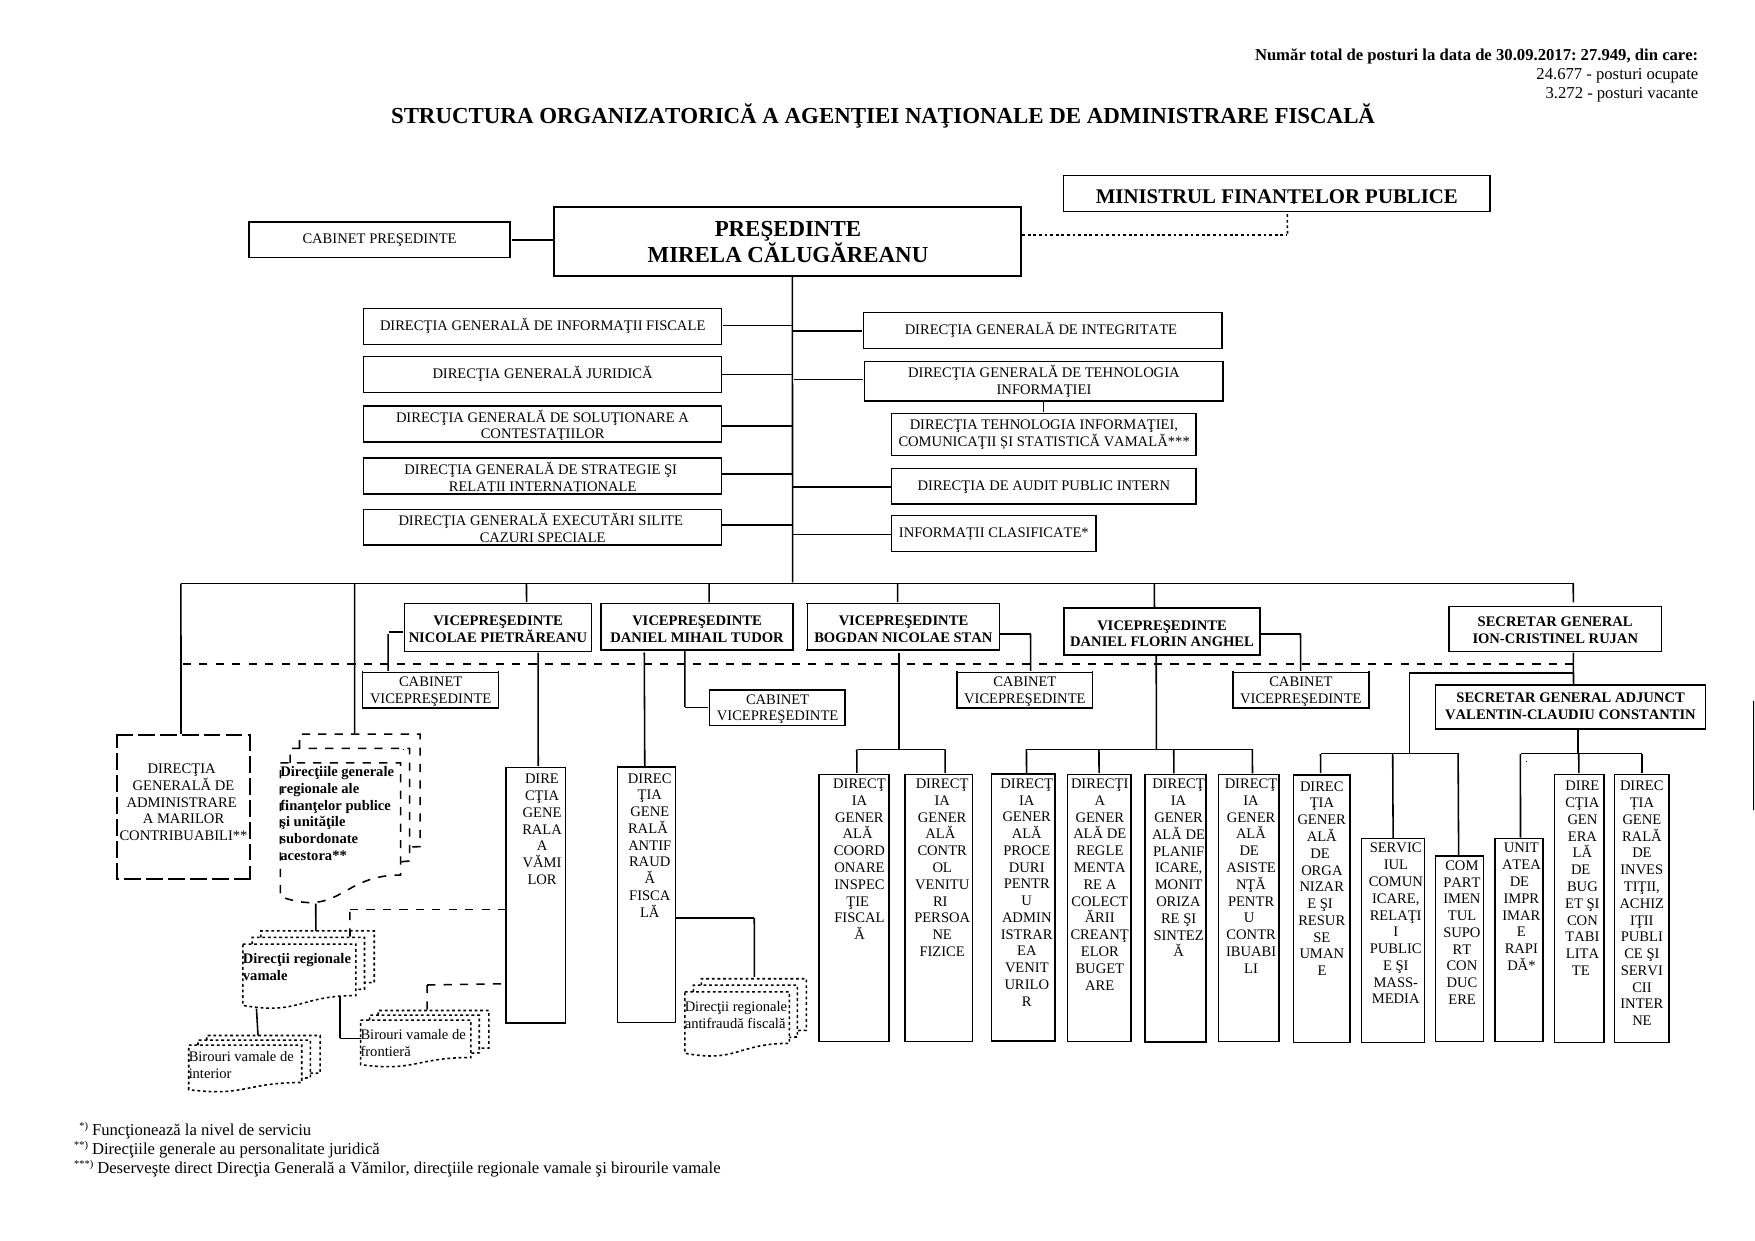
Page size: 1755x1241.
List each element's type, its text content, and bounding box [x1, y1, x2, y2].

subtitle VALENTIN-CLAUDIU CONSTANTIN [1436, 705, 1705, 722]
subtitle ION-CRISTINEL RUJAN [1450, 630, 1661, 647]
text ORGANIZARE ŞI [1297, 861, 1346, 912]
subtitle DANIEL FLORIN ANGHEL [1065, 633, 1259, 646]
text DIRECŢIA GENERALĂ DE [1224, 775, 1277, 859]
subtitle STRUCTURA ORGANIZATORICĂ A AGENŢIEI NAŢIONALE DE ADMINISTRARE FISCALĂ [74, 102, 1698, 128]
text DIRECŢIA GENERALĂ DE INFORMAŢII FISCALE [364, 317, 721, 334]
text **) Direcţiile generale au personalitate juridică [74, 1138, 1698, 1158]
text A MARILOR CONTRIBUABILI** [118, 810, 249, 844]
text CONTROL VENITURI [913, 842, 971, 909]
text DIRECŢIA GENERALĂ DE [1564, 777, 1600, 878]
subtitle DANIEL MIHAIL TUDOR [602, 628, 792, 642]
text 3.272 - posturi vacante [74, 83, 1698, 102]
text NICOLAE PIETRĂREANU [405, 628, 591, 643]
text CABINET VICEPREŞEDINTE [958, 673, 1092, 706]
text DIRECŢIA [118, 760, 249, 777]
subtitle BOGDAN NICOLAE STAN [808, 628, 999, 642]
subtitle SECRETAR GENERAL [1450, 613, 1661, 630]
subtitle SECRETAR GENERAL ADJUNCT [1436, 689, 1705, 705]
text Număr total de posturi la data de 30.09.2017: 27.949, din care: [74, 44, 1698, 63]
text SERVICIUL COMUNICARE, RELAŢII PUBLICE ŞI MASS-MEDIA [1368, 839, 1423, 1007]
text ***) Deserveşte direct Direcţia Generală a Vămilor, direcţiile regionale vamale şi birourile vamale [74, 1158, 1698, 1177]
text RESURSE UMANE [1297, 912, 1346, 979]
text DIRECŢIA GENERALĂ DE REGLEMENTARE A COLECTĂRII CREANŢELOR BUGETARE [1070, 775, 1129, 993]
text PERSOANE FIZICE [913, 909, 971, 959]
text DIRECȚIA GENERALĂ DE INVESTIŢII, ACHIZIŢII PUBLICE ŞI SERVICII INTERNE [1618, 777, 1665, 1029]
text DIRECŢIA GENERALĂ PROCEDURI PENTRU ADMINISTRAREA VENITURILOR [1000, 775, 1053, 1009]
text DIRECŢIA GENERALĂ DE PLANIFICARE, MONITORIZARE ŞI SINTEZĂ [1151, 775, 1205, 960]
text DIRECŢIA GENERALĂ [831, 775, 887, 842]
text DIRECŢIA TEHNOLOGIA INFORMAŢIEI, [892, 416, 1195, 433]
subtitle VICEPREŞEDINTE [602, 612, 792, 628]
subtitle PREŞEDINTE [570, 215, 1006, 241]
subtitle VICEPREŞEDINTE [1065, 616, 1259, 633]
text CABINET VICEPREŞEDINTE [363, 673, 498, 707]
text DIRECŢIA GENERALĂ DE TEHNOLOGIA INFORMAŢIEI [865, 364, 1222, 397]
text RELAŢII INTERNAŢIONALE [364, 477, 721, 491]
text DIRECŢIA GENERALĂ DE [1297, 777, 1346, 861]
text UNITATEA DE [1501, 839, 1541, 889]
text ASISTENŢĂ PENTRU [1224, 859, 1277, 926]
text DIRECŢIA GENERALĂ DE INTEGRITATE [864, 321, 1221, 338]
text IMPRIMARE RAPIDĂ* [1501, 889, 1541, 973]
text DIRECŢIA GENERALA [522, 770, 562, 837]
text DIRECŢIA GENERALĂ DE SOLUŢIONARE A CONTESTAŢIILOR [364, 408, 721, 439]
text DIRECŢIA GENERALĂ DE STRATEGIE ŞI [364, 461, 721, 477]
text BUGET ŞI CONTABILITATE [1564, 878, 1600, 978]
subtitle VICEPREŞEDINTE [808, 612, 999, 628]
text CONTRIBUABILI [1224, 926, 1277, 976]
text FISCALĂ [831, 909, 887, 943]
text DIRECŢIA GENERALĂ [627, 769, 672, 836]
text INFORMAȚII CLASIFICATE* [892, 524, 1095, 541]
text A VĂMILOR [522, 837, 562, 887]
text 24.677 - posturi ocupate [74, 63, 1698, 83]
text CABINET VICEPREŞEDINTE [1234, 673, 1368, 706]
text COMPARTIMENTUL SUPORT CONDUCERE [1442, 857, 1482, 1007]
text MIRELA CĂLUGĂREANU [570, 241, 1006, 268]
text CABINET PREŞEDINTE [265, 230, 494, 247]
text COMUNICAŢII ȘI STATISTICĂ VAMALĂ*** [892, 433, 1195, 449]
text GENERALĂ DE ADMINISTRARE [118, 777, 249, 810]
text CAZURI SPECIALE [364, 528, 721, 543]
text ANTIFRAUDĂ FISCALĂ [627, 836, 672, 920]
subtitle MINISTRUL FINANŢELOR PUBLICE [1064, 183, 1489, 203]
text DIRECŢIA GENERALĂ EXECUTĂRI SILITE [364, 512, 721, 528]
subtitle VICEPREŞEDINTE [405, 612, 591, 628]
text COORDONARE INSPECŢIE [831, 842, 887, 909]
text DIRECŢIA DE AUDIT PUBLIC INTERN [892, 477, 1195, 493]
text CABINET VICEPREŞEDINTE [710, 691, 844, 724]
text DIRECŢIA GENERALĂ [913, 775, 971, 842]
text *) Funcţionează la nivel de serviciu [74, 1119, 1698, 1138]
text DIRECŢIA GENERALĂ JURIDICĂ [364, 365, 721, 382]
